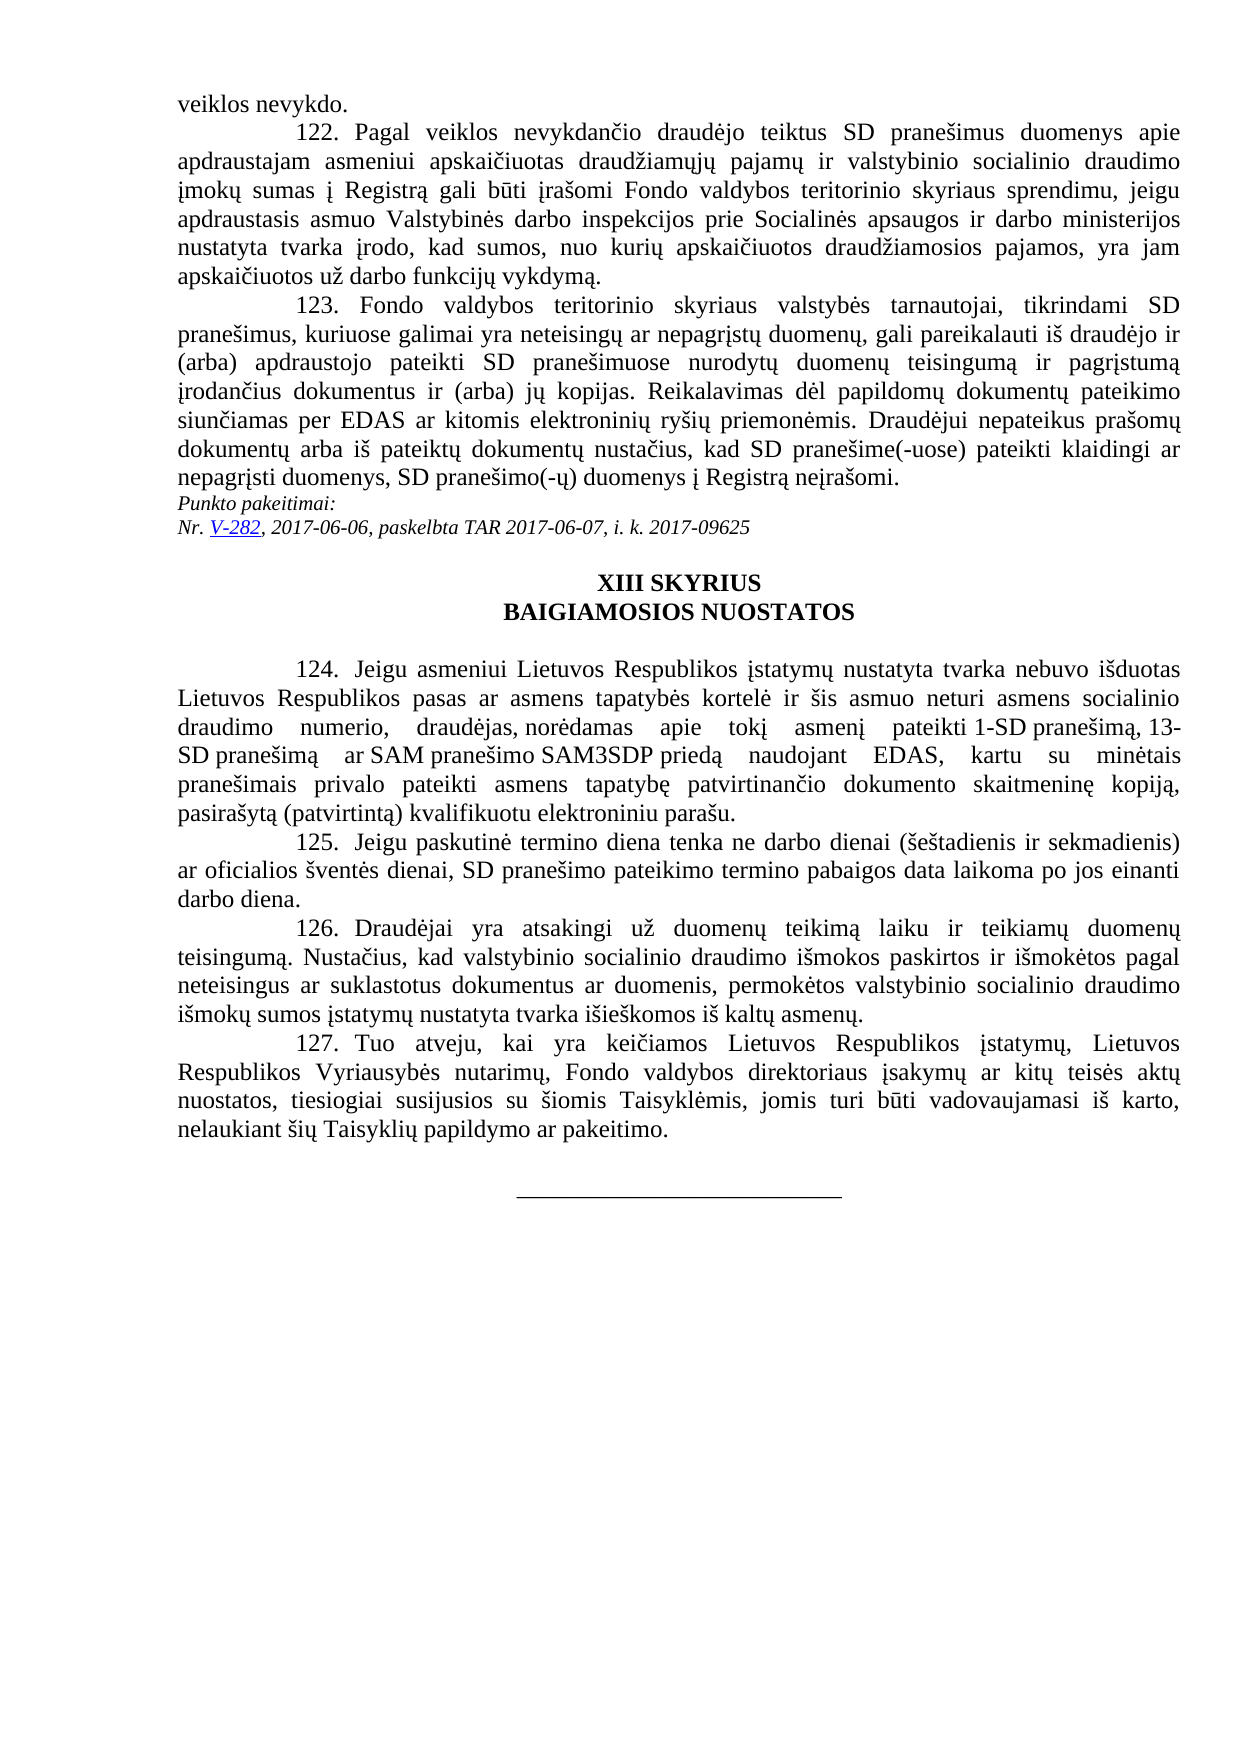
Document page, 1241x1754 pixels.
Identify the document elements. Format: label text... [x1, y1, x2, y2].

text 122. Pagal veiklos nevykdančio draudėjo teiktus SD pranešimus duomenys apie apdraustajam asmeniui apskaičiuotas draudžiamųjų pajamų ir valstybinio socialinio draudimo įmokų sumas į Registrą gali būti įrašomi Fondo valdybos teritorinio skyriaus sprendimu, jeigu apdraustasis asmuo Valstybinės darbo inspekcijos prie Socialinės apsaugos ir darbo ministerijos nustatyta tvarka įrodo, kad sumos, nuo kurių apskaičiuotos draudžiamosios pajamos, yra jam apskaičiuotos už darbo funkcijų vykdymą. [177, 117, 1181, 290]
text BAIGIAMOSIOS NUOSTATOS [177, 597, 1181, 626]
text 124. Jeigu asmeniui Lietuvos Respublikos įstatymų nustatyta tvarka nebuvo išduotas Lietuvos Respublikos pasas ar asmens tapatybės kortelė ir šis asmuo neturi asmens socialinio draudimo numerio, draudėjas, norėdamas apie tokį asmenį pateikti 1-SD pranešimą, 13-SD pranešimą ar SAM pranešimo SAM3SDP priedą naudojant EDAS, kartu su minėtais pranešimais privalo pateikti asmens tapatybę patvirtinančio dokumento skaitmeninę kopiją, pasirašytą (patvirtintą) kvalifikuotu elektroniniu parašu. [177, 654, 1181, 827]
text XIII SKYRIUS [177, 568, 1181, 597]
text Punkto pakeitimai: [177, 491, 1181, 515]
text veiklos nevykdo. [177, 89, 1181, 117]
text __________________________ [177, 1172, 1181, 1201]
text 127. Tuo atveju, kai yra keičiamos Lietuvos Respublikos įstatymų, Lietuvos Respublikos Vyriausybės nutarimų, Fondo valdybos direktoriaus įsakymų ar kitų teisės aktų nuostatos, tiesiogiai susijusios su šiomis Taisyklėmis, jomis turi būti vadovaujamasi iš karto, nelaukiant šių Taisyklių papildymo ar pakeitimo. [177, 1028, 1181, 1143]
text 125. Jeigu paskutinė termino diena tenka ne darbo dienai (šeštadienis ir sekmadienis) ar oficialios šventės dienai, SD pranešimo pateikimo termino pabaigos data laikoma po jos einanti darbo diena. [177, 827, 1181, 913]
text Nr. V-282, 2017-06-06, paskelbta TAR 2017-06-07, i. k. 2017-09625 [177, 515, 1181, 539]
text 123. Fondo valdybos teritorinio skyriaus valstybės tarnautojai, tikrindami SD pranešimus, kuriuose galimai yra neteisingų ar nepagrįstų duomenų, gali pareikalauti iš draudėjo ir (arba) apdraustojo pateikti SD pranešimuose nurodytų duomenų teisingumą ir pagrįstumą įrodančius dokumentus ir (arba) jų kopijas. Reikalavimas dėl papildomų dokumentų pateikimo siunčiamas per EDAS ar kitomis elektroninių ryšių priemonėmis. Draudėjui nepateikus prašomų dokumentų arba iš pateiktų dokumentų nustačius, kad SD pranešime(-uose) pateikti klaidingi ar nepagrįsti duomenys, SD pranešimo(-ų) duomenys į Registrą neįrašomi. [177, 290, 1181, 491]
text 126. Draudėjai yra atsakingi už duomenų teikimą laiku ir teikiamų duomenų teisingumą. Nustačius, kad valstybinio socialinio draudimo išmokos paskirtos ir išmokėtos pagal neteisingus ar suklastotus dokumentus ar duomenis, permokėtos valstybinio socialinio draudimo išmokų sumos įstatymų nustatyta tvarka išieškomos iš kaltų asmenų. [177, 913, 1181, 1028]
